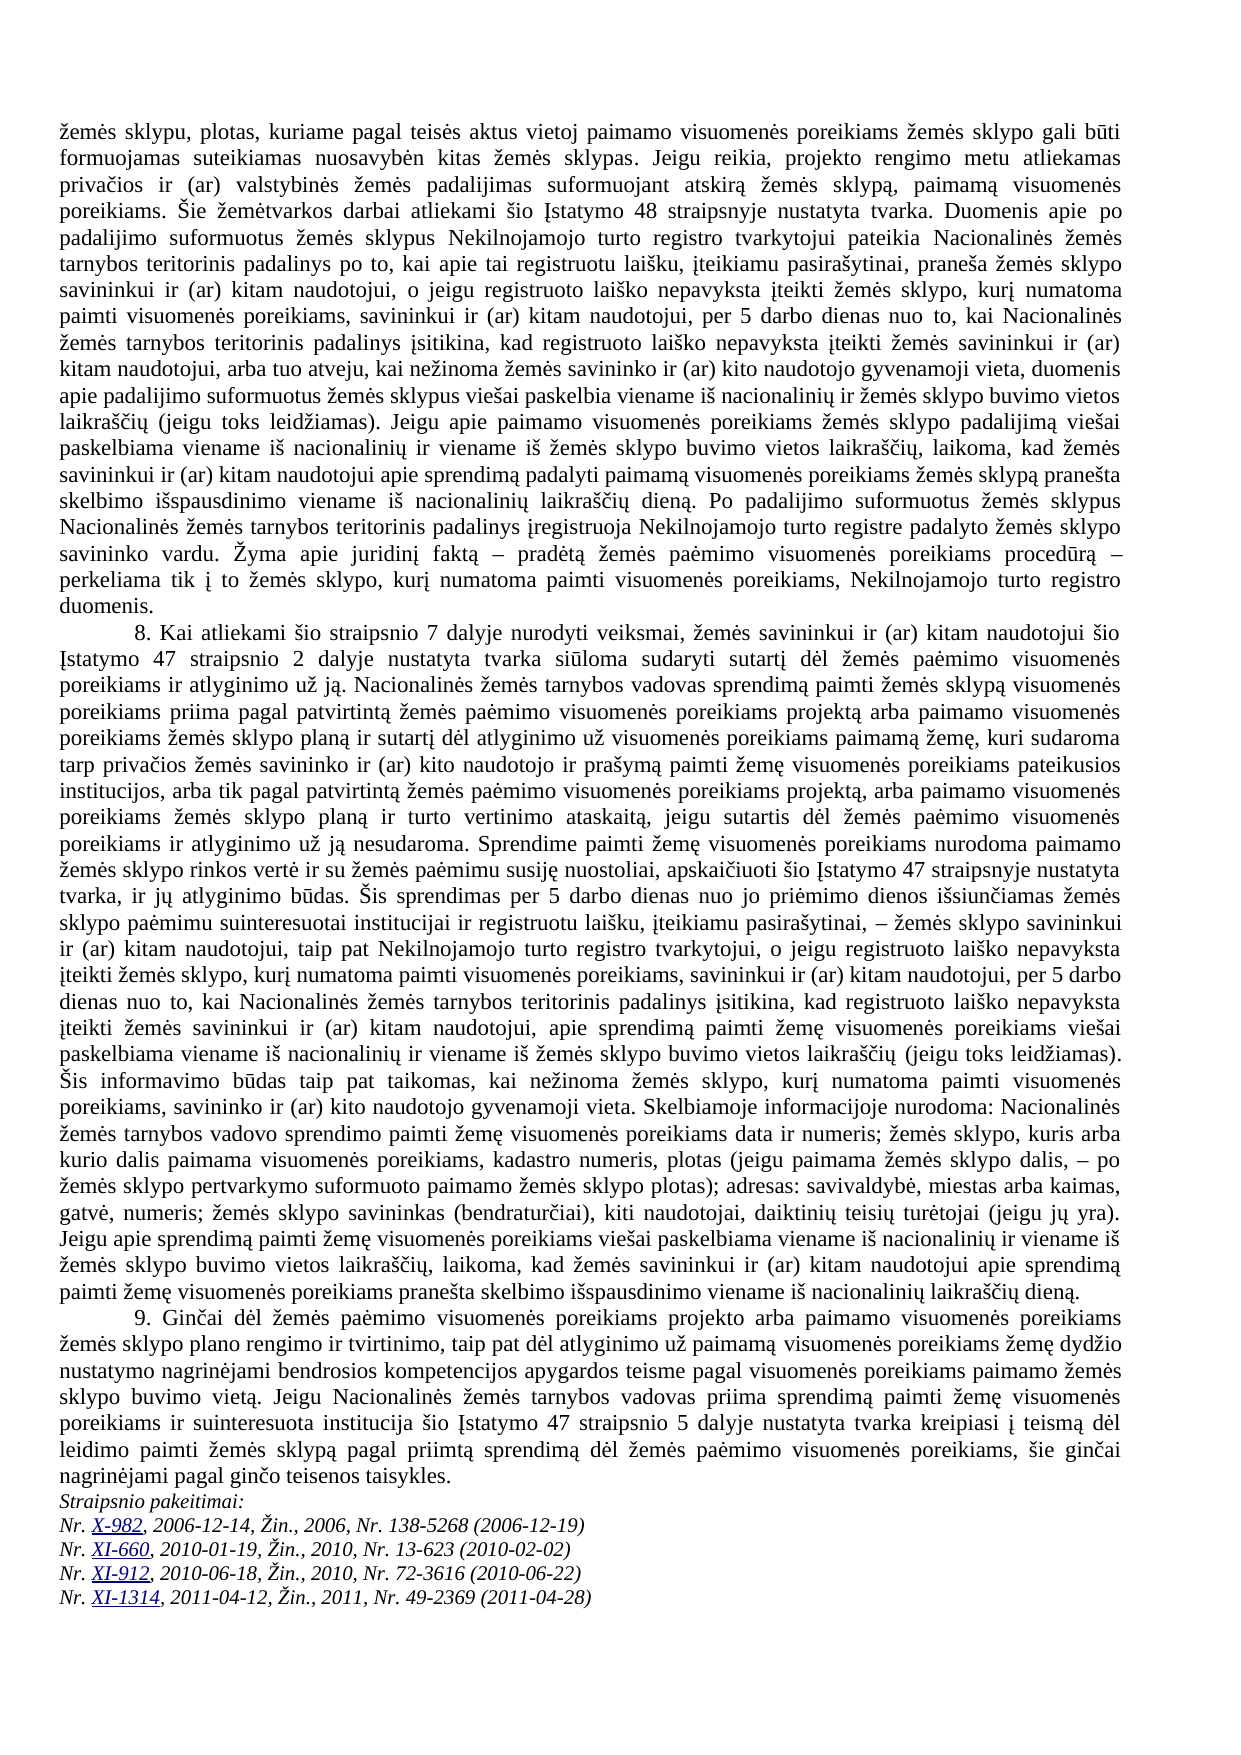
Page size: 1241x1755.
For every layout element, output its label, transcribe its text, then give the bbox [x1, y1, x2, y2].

text Nr. X-982, 2006-12-14, Žin., 2006, Nr. 138-5268 (2006-12-19) [59, 1513, 1122, 1537]
text Nr. XI-912, 2010-06-18, Žin., 2010, Nr. 72-3616 (2010-06-22) [59, 1561, 1122, 1585]
text 8. Kai atliekami šio straipsnio 7 dalyje nurodyti veiksmai, žemės savininkui ir (ar) kitam naudotojui šio Įstatymo 47 straipsnio 2 dalyje nustatyta tvarka siūloma sudaryti sutartį dėl žemės paėmimo visuomenės poreikiams ir atlyginimo už ją. Nacionalinės žemės tarnybos vadovas sprendimą paimti žemės sklypą visuomenės poreikiams priima pagal patvirtintą žemės paėmimo visuomenės poreikiams projektą arba paimamo visuomenės poreikiams žemės sklypo planą ir sutartį dėl atlyginimo už visuomenės poreikiams paimamą žemę, kuri sudaroma tarp privačios žemės savininko ir (ar) kito naudotojo ir prašymą paimti žemę visuomenės poreikiams pateikusios institucijos, arba tik pagal patvirtintą žemės paėmimo visuomenės poreikiams projektą, arba paimamo visuomenės poreikiams žemės sklypo planą ir turto vertinimo ataskaitą, jeigu sutartis dėl žemės paėmimo visuomenės poreikiams ir atlyginimo už ją nesudaroma. Sprendime paimti žemę visuomenės poreikiams nurodoma paimamo žemės sklypo rinkos vertė ir su žemės paėmimu susiję nuostoliai, apskaičiuoti šio Įstatymo 47 straipsnyje nustatyta tvarka, ir jų atlyginimo būdas. Šis sprendimas per 5 darbo dienas nuo jo priėmimo dienos išsiunčiamas žemės sklypo paėmimu suinteresuotai institucijai ir registruotu laišku, įteikiamu pasirašytinai, – žemės sklypo savininkui ir (ar) kitam naudotojui, taip pat Nekilnojamojo turto registro tvarkytojui, o jeigu registruoto laiško nepavyksta įteikti žemės sklypo, kurį numatoma paimti visuomenės poreikiams, savininkui ir (ar) kitam naudotojui, per 5 darbo dienas nuo to, kai Nacionalinės žemės tarnybos teritorinis padalinys įsitikina, kad registruoto laiško nepavyksta įteikti žemės savininkui ir (ar) kitam naudotojui, apie sprendimą paimti žemę visuomenės poreikiams viešai paskelbiama viename iš nacionalinių ir viename iš žemės sklypo buvimo vietos laikraščių (jeigu toks leidžiamas). Šis informavimo būdas taip pat taikomas, kai nežinoma žemės sklypo, kurį numatoma paimti visuomenės poreikiams, savininko ir (ar) kito naudotojo gyvenamoji vieta. Skelbiamoje informacijoje nurodoma: Nacionalinės žemės tarnybos vadovo sprendimo paimti žemę visuomenės poreikiams data ir numeris; žemės sklypo, kuris arba kurio dalis paimama visuomenės poreikiams, kadastro numeris, plotas (jeigu paimama žemės sklypo dalis, – po žemės sklypo pertvarkymo suformuoto paimamo žemės sklypo plotas); adresas: savivaldybė, miestas arba kaimas, gatvė, numeris; žemės sklypo savininkas (bendraturčiai), kiti naudotojai, daiktinių teisių turėtojai (jeigu jų yra). Jeigu apie sprendimą paimti žemę visuomenės poreikiams viešai paskelbiama viename iš nacionalinių ir viename iš žemės sklypo buvimo vietos laikraščių, laikoma, kad žemės savininkui ir (ar) kitam naudotojui apie sprendimą paimti žemę visuomenės poreikiams pranešta skelbimo išspausdinimo viename iš nacionalinių laikraščių dieną. [59, 619, 1122, 1304]
text Nr. XI-1314, 2011-04-12, Žin., 2011, Nr. 49-2369 (2011-04-28) [59, 1585, 1122, 1609]
text Nr. XI-660, 2010-01-19, Žin., 2010, Nr. 13-623 (2010-02-02) [59, 1537, 1122, 1561]
text 9. Ginčai dėl žemės paėmimo visuomenės poreikiams projekto arba paimamo visuomenės poreikiams žemės sklypo plano rengimo ir tvirtinimo, taip pat dėl atlyginimo už paimamą visuomenės poreikiams žemę dydžio nustatymo nagrinėjami bendrosios kompetencijos apygardos teisme pagal visuomenės poreikiams paimamo žemės sklypo buvimo vietą. Jeigu Nacionalinės žemės tarnybos vadovas priima sprendimą paimti žemę visuomenės poreikiams ir suinteresuota institucija šio Įstatymo 47 straipsnio 5 dalyje nustatyta tvarka kreipiasi į teismą dėl leidimo paimti žemės sklypą pagal priimtą sprendimą dėl žemės paėmimo visuomenės poreikiams, šie ginčai nagrinėjami pagal ginčo teisenos taisykles. [59, 1304, 1122, 1488]
text Straipsnio pakeitimai: [59, 1488, 1122, 1513]
text žemės sklypu, plotas, kuriame pagal teisės aktus vietoj paimamo visuomenės poreikiams žemės sklypo gali būti formuojamas suteikiamas nuosavybėn kitas žemės sklypas. Jeigu reikia, projekto rengimo metu atliekamas privačios ir (ar) valstybinės žemės padalijimas suformuojant atskirą žemės sklypą, paimamą visuomenės poreikiams. Šie žemėtvarkos darbai atliekami šio Įstatymo 48 straipsnyje nustatyta tvarka. Duomenis apie po padalijimo suformuotus žemės sklypus Nekilnojamojo turto registro tvarkytojui pateikia Nacionalinės žemės tarnybos teritorinis padalinys po to, kai apie tai registruotu laišku, įteikiamu pasirašytinai, praneša žemės sklypo savininkui ir (ar) kitam naudotojui, o jeigu registruoto laiško nepavyksta įteikti žemės sklypo, kurį numatoma paimti visuomenės poreikiams, savininkui ir (ar) kitam naudotojui, per 5 darbo dienas nuo to, kai Nacionalinės žemės tarnybos teritorinis padalinys įsitikina, kad registruoto laiško nepavyksta įteikti žemės savininkui ir (ar) kitam naudotojui, arba tuo atveju, kai nežinoma žemės savininko ir (ar) kito naudotojo gyvenamoji vieta, duomenis apie padalijimo suformuotus žemės sklypus viešai paskelbia viename iš nacionalinių ir žemės sklypo buvimo vietos laikraščių (jeigu toks leidžiamas). Jeigu apie paimamo visuomenės poreikiams žemės sklypo padalijimą viešai paskelbiama viename iš nacionalinių ir viename iš žemės sklypo buvimo vietos laikraščių, laikoma, kad žemės savininkui ir (ar) kitam naudotojui apie sprendimą padalyti paimamą visuomenės poreikiams žemės sklypą pranešta skelbimo išspausdinimo viename iš nacionalinių laikraščių dieną. Po padalijimo suformuotus žemės sklypus Nacionalinės žemės tarnybos teritorinis padalinys įregistruoja Nekilnojamojo turto registre padalyto žemės sklypo savininko vardu. Žyma apie juridinį faktą – pradėtą žemės paėmimo visuomenės poreikiams procedūrą – perkeliama tik į to žemės sklypo, kurį numatoma paimti visuomenės poreikiams, Nekilnojamojo turto registro duomenis. [59, 118, 1122, 619]
